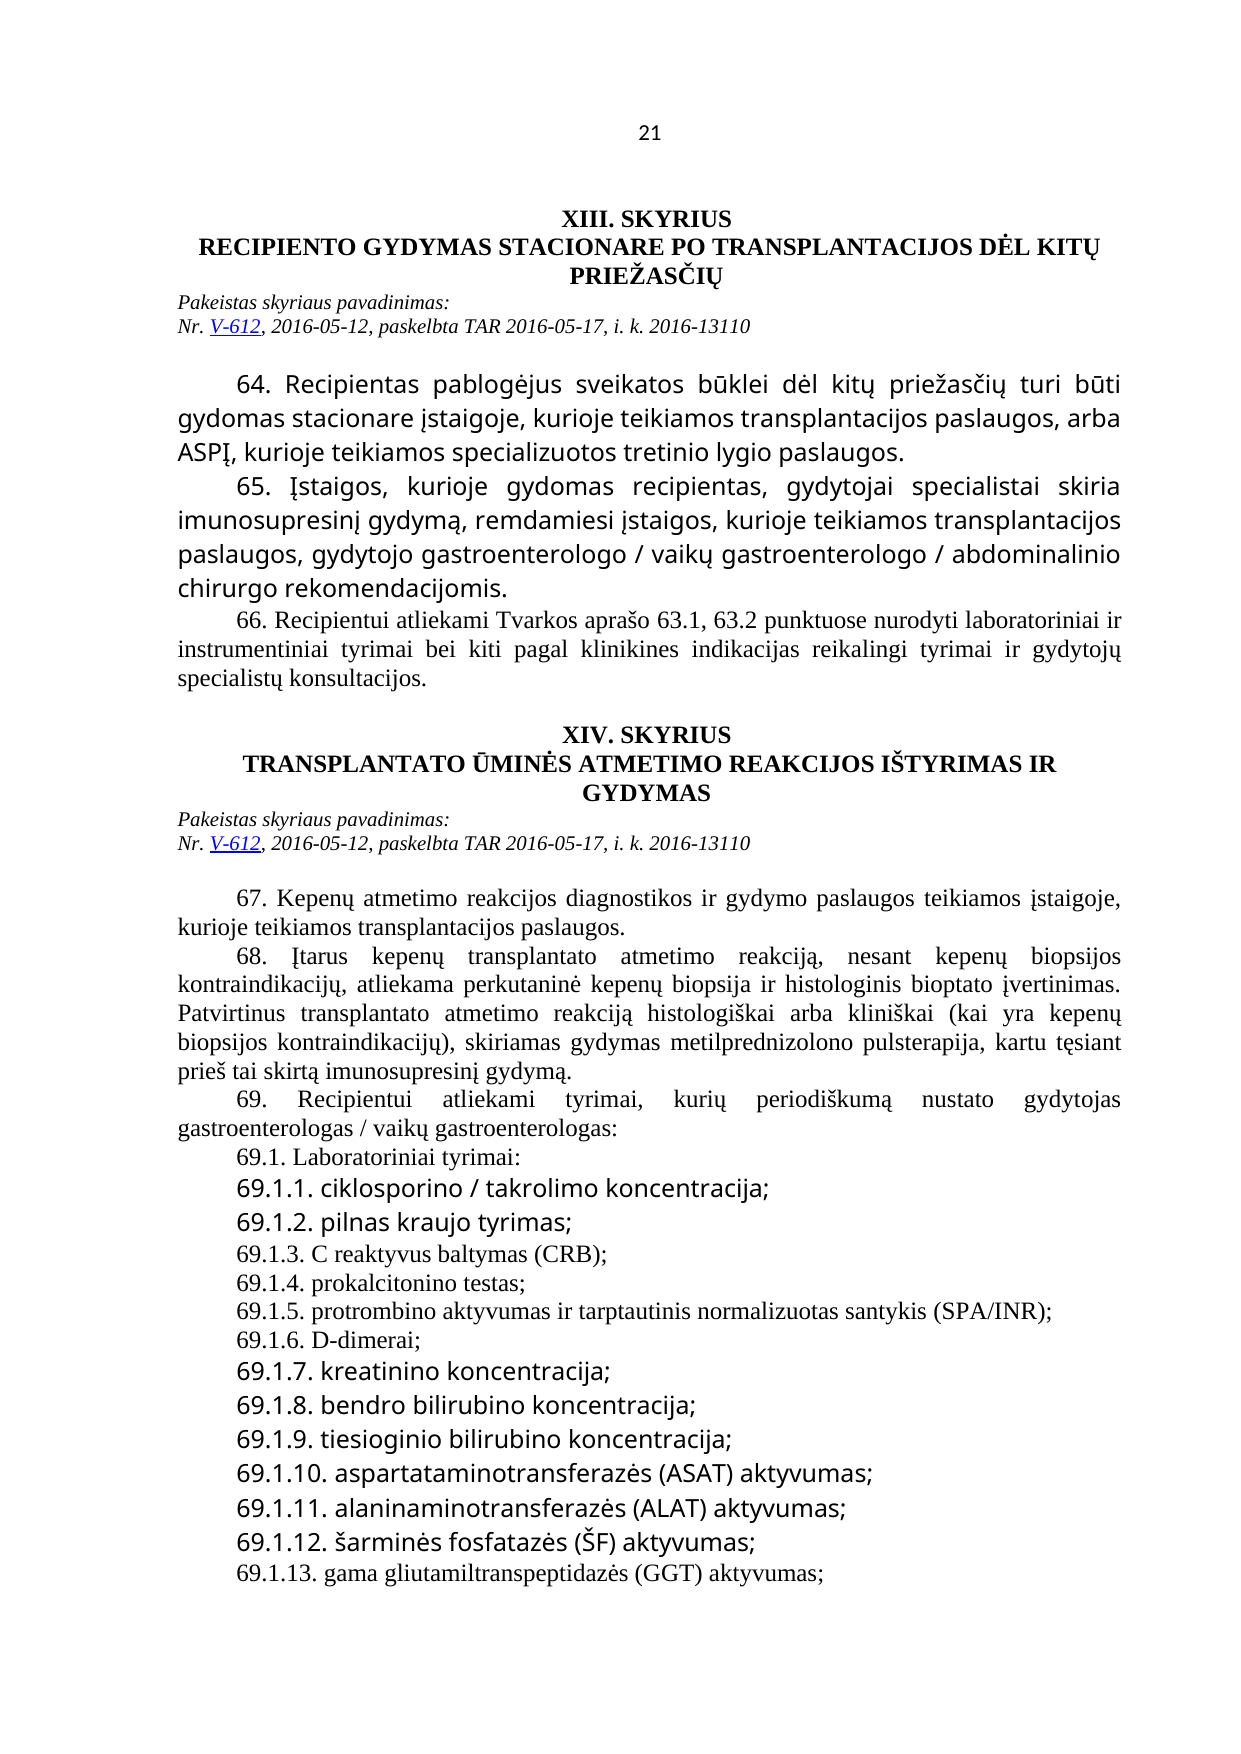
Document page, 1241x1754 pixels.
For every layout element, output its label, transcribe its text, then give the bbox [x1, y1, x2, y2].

text 69.1.11. alaninaminotransferazės (ALAT) aktyvumas; [177, 1490, 1122, 1524]
text 69.1.1. ciklosporino / takrolimo koncentracija; [177, 1171, 1122, 1205]
text 69.1.13. gama gliutamiltranspeptidazės (GGT) aktyvumas; [177, 1558, 1122, 1587]
text 69.1.9. tiesioginio bilirubino koncentracija; [177, 1422, 1122, 1456]
text 69.1.7. kreatinino koncentracija; [177, 1354, 1122, 1388]
text 68. Įtarus kepenų transplantato atmetimo reakciją, nesant kepenų biopsijos kontraindikacijų, atliekama perkutaninė kepenų biopsija ir histologinis bioptato įvertinimas. Patvirtinus transplantato atmetimo reakciją histologiškai arba kliniškai (kai yra kepenų biopsijos kontraindikacijų), skiriamas gydymas metilprednizolono pulsterapija, kartu tęsiant prieš tai skirtą imunosupresinį gydymą. [177, 941, 1122, 1084]
text 69.1. Laboratoriniai tyrimai: [177, 1142, 1122, 1171]
text Nr. V-612, 2016-05-12, paskelbta TAR 2016-05-17, i. k. 2016-13110 [177, 314, 1122, 338]
text Pakeistas skyriaus pavadinimas: [177, 290, 1122, 314]
text 67. Kepenų atmetimo reakcijos diagnostikos ir gydymo paslaugos teikiamos įstaigoje, kurioje teikiamos transplantacijos paslaugos. [177, 883, 1122, 941]
text Nr. V-612, 2016-05-12, paskelbta TAR 2016-05-17, i. k. 2016-13110 [177, 831, 1122, 854]
text 64. Recipientas pablogėjus sveikatos būklei dėl kitų priežasčių turi būti gydomas stacionare įstaigoje, kurioje teikiamos transplantacijos paslaugos, arba ASPĮ, kurioje teikiamos specializuotos tretinio lygio paslaugos. [177, 367, 1122, 469]
text 69.1.10. aspartataminotransferazės (ASAT) aktyvumas; [177, 1456, 1122, 1490]
text 69.1.6. D-dimerai; [177, 1325, 1122, 1354]
text 69.1.8. bendro bilirubino koncentracija; [177, 1388, 1122, 1422]
text Pakeistas skyriaus pavadinimas: [177, 806, 1122, 831]
text 66. Recipientui atliekami Tvarkos aprašo 63.1, 63.2 punktuose nurodyti laboratoriniai ir instrumentiniai tyrimai bei kiti pagal klinikines indikacijas reikalingi tyrimai ir gydytojų specialistų konsultacijos. [177, 605, 1122, 691]
text XIII. SKYRIUS RECIPIENTO GYDYMAS STACIONARE PO TRANSPLANTACIJOS DĖL KITŲ PRIEŽASČIŲ [177, 204, 1122, 290]
text 69.1.12. šarminės fosfatazės (ŠF) aktyvumas; [177, 1524, 1122, 1558]
text 69.1.2. pilnas kraujo tyrimas; [177, 1205, 1122, 1239]
text 69. Recipientui atliekami tyrimai, kurių periodiškumą nustato gydytojas gastroenterologas / vaikų gastroenterologas: [177, 1084, 1122, 1142]
text 69.1.3. C reaktyvus baltymas (CRB); [177, 1239, 1122, 1268]
text 69.1.5. protrombino aktyvumas ir tarptautinis normalizuotas santykis (SPA/INR); [177, 1296, 1122, 1325]
text 65. Įstaigos, kurioje gydomas recipientas, gydytojai specialistai skiria imunosupresinį gydymą, remdamiesi įstaigos, kurioje teikiamos transplantacijos paslaugos, gydytojo gastroenterologo / vaikų gastroenterologo / abdominalinio chirurgo rekomendacijomis. [177, 469, 1122, 605]
text XIv. SKYRIUS TRANSPLANTATO ŪMINĖS ATMETIMO REAKCIJOS IŠTYRIMAS IR GYDYMAS [177, 720, 1122, 806]
text 69.1.4. prokalcitonino testas; [177, 1268, 1122, 1296]
